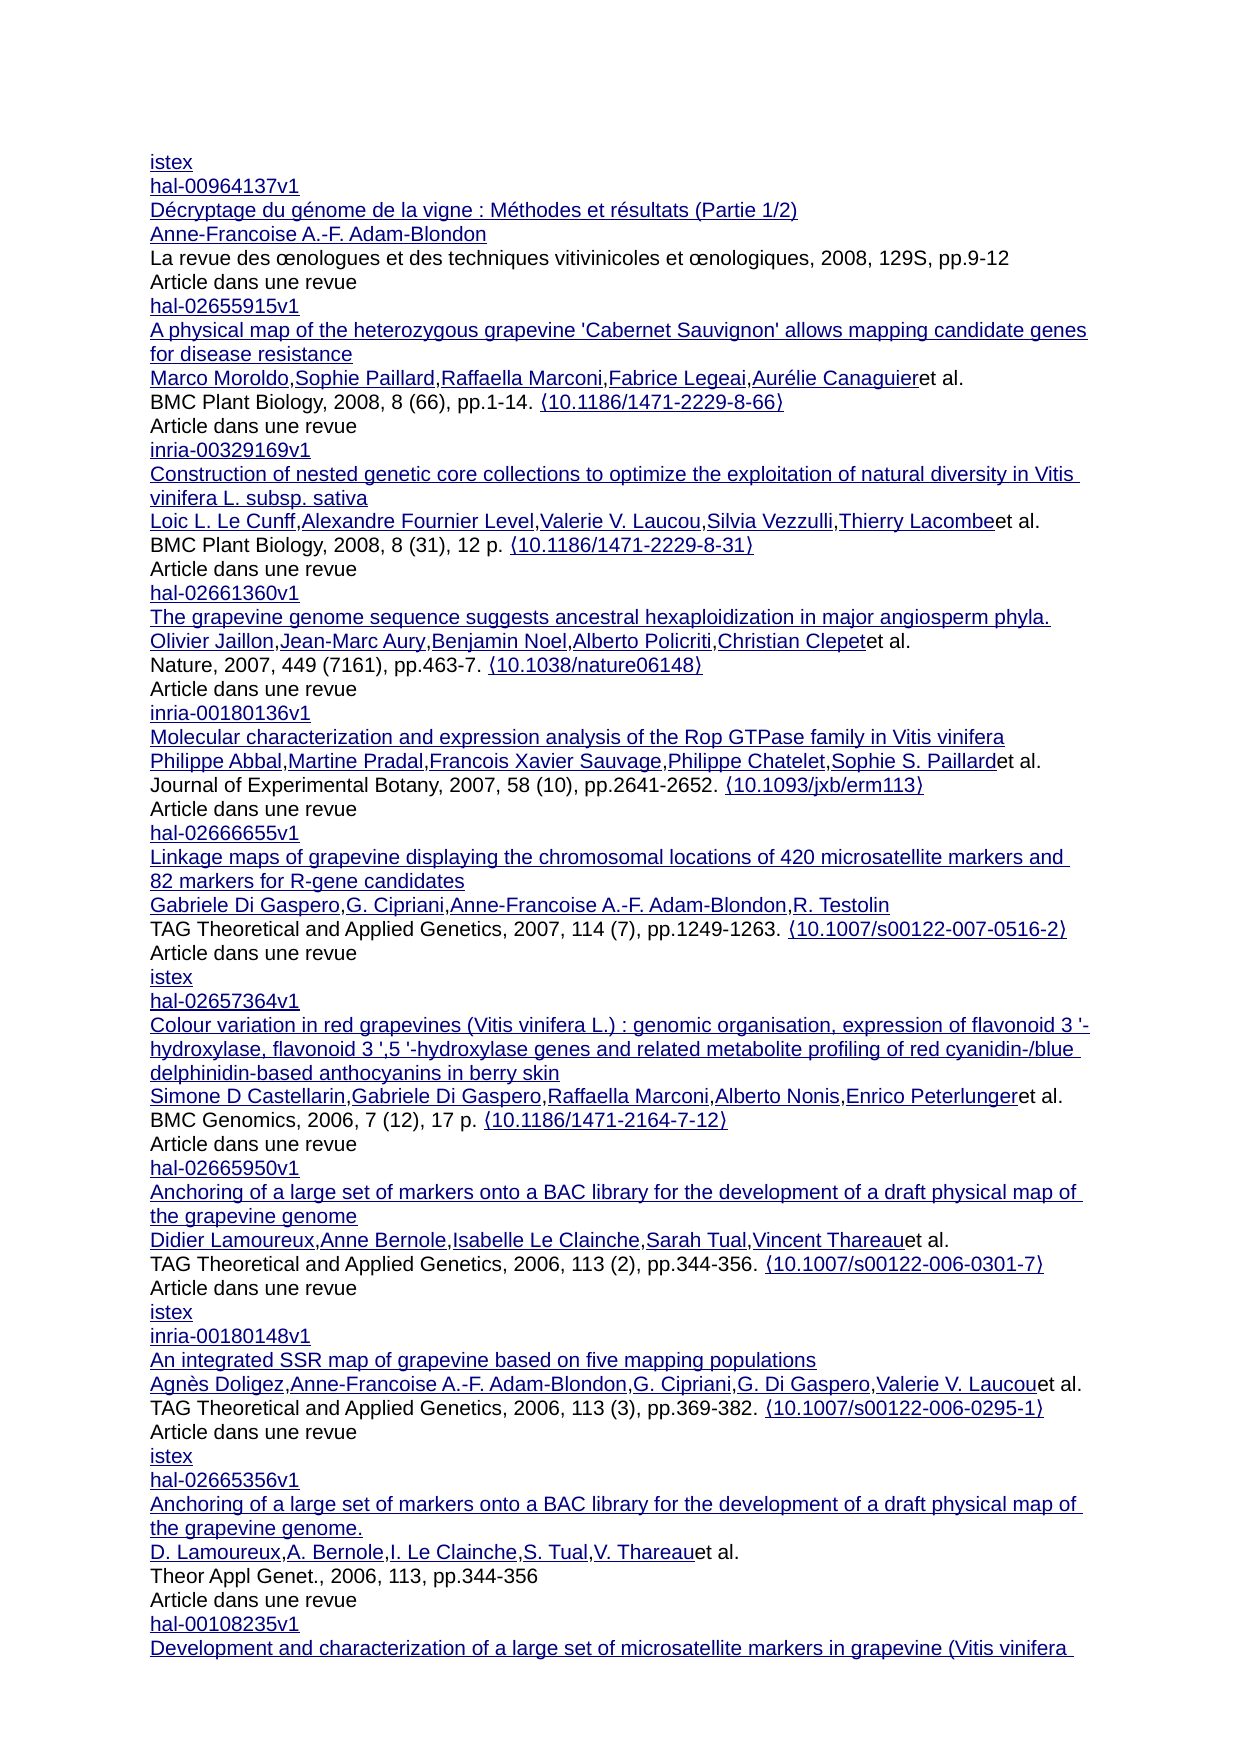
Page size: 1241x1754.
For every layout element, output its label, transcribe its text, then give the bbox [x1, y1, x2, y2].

table_cell The grapevine genome sequence suggests ancestral hexaploidization in major angiosperm phyla. Olivier Jaillon,Jean-Marc Aury,Benjamin Noel,Alberto Policriti,Christian Clepetet al. Nature, 2007, 449 (7161), pp.463-7. ⟨10.1038/nature06148⟩ Article dans une revue inria-00180136v1 [150, 605, 1090, 725]
table_cell Décryptage du génome de la vigne : Méthodes et résultats (Partie 1/2) Anne-Francoise A.-F. Adam-Blondon La revue des œnologues et des techniques vitivinicoles et œnologiques, 2008, 129S, pp.9-12 Article dans une revue hal-02655915v1 [150, 198, 1090, 318]
table_cell Linkage maps of grapevine displaying the chromosomal locations of 420 microsatellite markers and 82 markers for R-gene candidates Gabriele Di Gaspero,G. Cipriani,Anne-Francoise A.-F. Adam-Blondon,R. Testolin TAG Theoretical and Applied Genetics, 2007, 114 (7), pp.1249-1263. ⟨10.1007/s00122-007-0516-2⟩ Article dans une revue istex hal-02657364v1 [150, 845, 1090, 1012]
table_cell A physical map of the heterozygous grapevine 'Cabernet Sauvignon' allows mapping candidate genes for disease resistance Marco Moroldo,Sophie Paillard,Raffaella Marconi,Fabrice Legeai,Aurélie Canaguieret al. BMC Plant Biology, 2008, 8 (66), pp.1-14. ⟨10.1186/1471-2229-8-66⟩ Article dans une revue inria-00329169v1 [150, 318, 1090, 461]
table_cell An integrated SSR map of grapevine based on five mapping populations Agnès Doligez,Anne-Francoise A.-F. Adam-Blondon,G. Cipriani,G. Di Gaspero,Valerie V. Laucouet al. TAG Theoretical and Applied Genetics, 2006, 113 (3), pp.369-382. ⟨10.1007/s00122-006-0295-1⟩ Article dans une revue istex hal-02665356v1 [150, 1348, 1090, 1492]
table_cell Molecular characterization and expression analysis of the Rop GTPase family in Vitis vinifera Philippe Abbal,Martine Pradal,Francois Xavier Sauvage,Philippe Chatelet,Sophie S. Paillardet al. Journal of Experimental Botany, 2007, 58 (10), pp.2641-2652. ⟨10.1093/jxb/erm113⟩ Article dans une revue hal-02666655v1 [150, 725, 1090, 845]
table_cell Anchoring of a large set of markers onto a BAC library for the development of a draft physical map of the grapevine genome Didier Lamoureux,Anne Bernole,Isabelle Le Clainche,Sarah Tual,Vincent Thareauet al. TAG Theoretical and Applied Genetics, 2006, 113 (2), pp.344-356. ⟨10.1007/s00122-006-0301-7⟩ Article dans une revue istex inria-00180148v1 [150, 1180, 1090, 1348]
table_cell Development and characterization of a large set of microsatellite markers in grapevine (Vitis vinifera [150, 1635, 1090, 1659]
table_cell hydroxylase, flavonoid 3 ',5 '-hydroxylase genes and related metabolite profiling of red cyanidin-/blue delphinidin-based anthocyanins in berry skin Simone D Castellarin,Gabriele Di Gaspero,Raffaella Marconi,Alberto Nonis,Enrico Peterlungeret al. BMC Genomics, 2006, 7 (12), 17 p. ⟨10.1186/1471-2164-7-12⟩ Article dans une revue hal-02665950v1 [150, 1034, 1090, 1180]
table_cell istex hal-00964137v1 [150, 150, 1090, 198]
table_cell Construction of nested genetic core collections to optimize the exploitation of natural diversity in Vitis vinifera L. subsp. sativa Loic L. Le Cunff,Alexandre Fournier Level,Valerie V. Laucou,Silvia Vezzulli,Thierry Lacombeet al. BMC Plant Biology, 2008, 8 (31), 12 p. ⟨10.1186/1471-2229-8-31⟩ Article dans une revue hal-02661360v1 [150, 461, 1090, 605]
table_cell Colour variation in red grapevines (Vitis vinifera L.) : genomic organisation, expression of flavonoid 3 '- [150, 1013, 1090, 1033]
table_cell Anchoring of a large set of markers onto a BAC library for the development of a draft physical map of the grapevine genome. D. Lamoureux,A. Bernole,I. Le Clainche,S. Tual,V. Thareauet al. Theor Appl Genet., 2006, 113, pp.344-356 Article dans une revue hal-00108235v1 [150, 1492, 1090, 1635]
